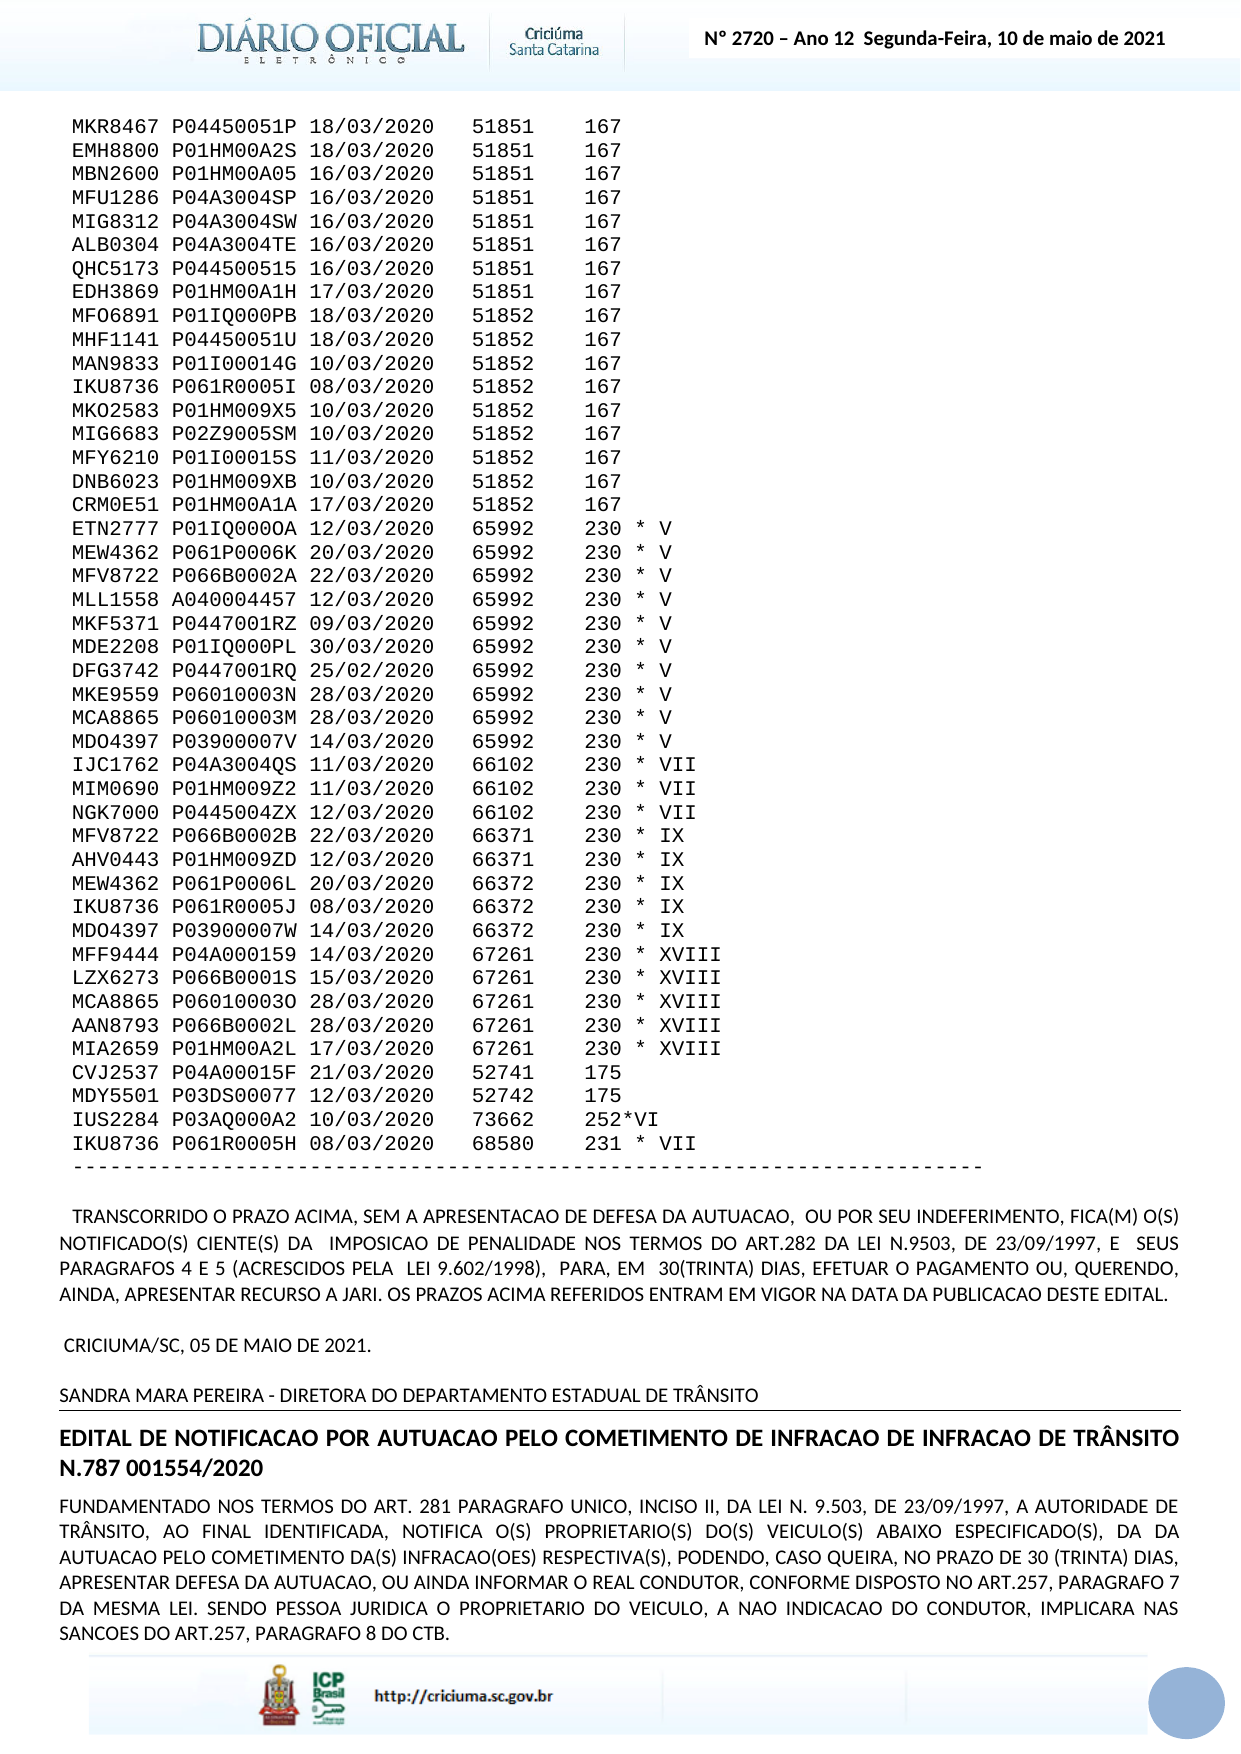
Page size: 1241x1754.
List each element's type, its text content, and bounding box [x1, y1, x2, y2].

text MKE9559 P06010003N 28/03/2020 65992 230 * V [59, 683, 1181, 707]
text AAN8793 P066B0002L 28/03/2020 67261 230 * XVIII [59, 1014, 1181, 1038]
text SANDRA MARA PEREIRA - DIRETORA DO DEPARTAMENTO ESTADUAL DE TRÂNSITO [59, 1357, 1181, 1410]
text IJC1762 P04A3004QS 11/03/2020 66102 230 * VII [59, 754, 1181, 778]
text EDITAL DE NOTIFICACAO POR AUTUACAO PELO COMETIMENTO DE INFRACAO DE INFRACAO DE TRÂNSITO N.787 001554/2020 [59, 1422, 1181, 1483]
text MHF1141 P04450051U 18/03/2020 51852 167 [59, 329, 1181, 352]
text MIG6683 P02Z9005SM 10/03/2020 51852 167 [59, 423, 1181, 447]
text MDE2208 P01IQ000PL 30/03/2020 65992 230 * V [59, 636, 1181, 660]
text EMH8800 P01HM00A2S 18/03/2020 51851 167 [59, 140, 1181, 163]
text MDO4397 P03900007W 14/03/2020 66372 230 * IX [59, 920, 1181, 944]
text EDH3869 P01HM00A1H 17/03/2020 51851 167 [59, 282, 1181, 305]
text IKU8736 P061R0005H 08/03/2020 68580 231 * VII [59, 1133, 1181, 1156]
text ALB0304 P04A3004TE 16/03/2020 51851 167 [59, 234, 1181, 258]
text CRICIUMA/SC, 05 DE MAIO DE 2021. [59, 1332, 1181, 1357]
text MFV8722 P066B0002B 22/03/2020 66371 230 * IX [59, 825, 1181, 849]
text MIA2659 P01HM00A2L 17/03/2020 67261 230 * XVIII [59, 1038, 1181, 1062]
text MEW4362 P061P0006K 20/03/2020 65992 230 * V [59, 542, 1181, 565]
text NGK7000 P0445004ZX 12/03/2020 66102 230 * VII [59, 802, 1181, 825]
text AHV0443 P01HM009ZD 12/03/2020 66371 230 * IX [59, 849, 1181, 873]
text FUNDAMENTADO NOS TERMOS DO ART. 281 PARAGRAFO UNICO, INCISO II, DA LEI N. 9.503, DE 23/09/1997, A AUTORIDADE DE TRÂNSITO, AO FINAL IDENTIFICADA, NOTIFICA O(S) PROPRIETARIO(S) DO(S) VEICULO(S) ABAIXO ESPECIFICADO(S), DA DA AUTUACAO PELO COMETIMENTO DA(S) INFRACAO(OES) RESPECTIVA(S), PODENDO, CASO QUEIRA, NO PRAZO DE 30 (TRINTA) DIAS, APRESENTAR DEFESA DA AUTUACAO, OU AINDA INFORMAR O REAL CONDUTOR, CONFORME DISPOSTO NO ART.257, PARAGRAFO 7 DA MESMA LEI. SENDO PESSOA JURIDICA O PROPRIETARIO DO VEICULO, A NAO INDICACAO DO CONDUTOR, IMPLICARA NAS SANCOES DO ART.257, PARAGRAFO 8 DO CTB. [59, 1493, 1181, 1647]
text MDY5501 P03DS00077 12/03/2020 52742 175 [59, 1086, 1181, 1109]
text MDO4397 P03900007V 14/03/2020 65992 230 * V [59, 731, 1181, 754]
text CVJ2537 P04A00015F 21/03/2020 52741 175 [59, 1062, 1181, 1086]
text MFF9444 P04A000159 14/03/2020 67261 230 * XVIII [59, 944, 1181, 967]
text IKU8736 P061R0005J 08/03/2020 66372 230 * IX [59, 896, 1181, 920]
text MFV8722 P066B0002A 22/03/2020 65992 230 * V [59, 565, 1181, 589]
text MKF5371 P0447001RZ 09/03/2020 65992 230 * V [59, 613, 1181, 636]
text MLL1558 A040004457 12/03/2020 65992 230 * V [59, 589, 1181, 613]
text IUS2284 P03AQ000A2 10/03/2020 73662 252*VI [59, 1109, 1181, 1133]
text MBN2600 P01HM00A05 16/03/2020 51851 167 [59, 163, 1181, 187]
text ETN2777 P01IQ000OA 12/03/2020 65992 230 * V [59, 518, 1181, 542]
text DFG3742 P0447001RQ 25/02/2020 65992 230 * V [59, 660, 1181, 683]
text MKO2583 P01HM009X5 10/03/2020 51852 167 [59, 400, 1181, 423]
text MAN9833 P01I00014G 10/03/2020 51852 167 [59, 352, 1181, 376]
text MCA8865 P06010003M 28/03/2020 65992 230 * V [59, 707, 1181, 731]
text TRANSCORRIDO O PRAZO ACIMA, SEM A APRESENTACAO DE DEFESA DA AUTUACAO, OU POR SEU INDEFERIMENTO, FICA(M) O(S) NOTIFICADO(S) CIENTE(S) DA IMPOSICAO DE PENALIDADE NOS TERMOS DO ART.282 DA LEI N.9503, DE 23/09/1997, E SEUS PARAGRAFOS 4 E 5 (ACRESCIDOS PELA LEI 9.602/1998), PARA, EM 30(TRINTA) DIAS, EFETUAR O PAGAMENTO OU, QUERENDO, AINDA, APRESENTAR RECURSO A JARI. OS PRAZOS ACIMA REFERIDOS ENTRAM EM VIGOR NA DATA DA PUBLICACAO DESTE EDITAL. [59, 1204, 1181, 1306]
text MEW4362 P061P0006L 20/03/2020 66372 230 * IX [59, 873, 1181, 896]
text IKU8736 P061R0005I 08/03/2020 51852 167 [59, 376, 1181, 400]
text MIG8312 P04A3004SW 16/03/2020 51851 167 [59, 211, 1181, 234]
text MIM0690 P01HM009Z2 11/03/2020 66102 230 * VII [59, 778, 1181, 802]
text CRM0E51 P01HM00A1A 17/03/2020 51852 167 [59, 494, 1181, 518]
text LZX6273 P066B0001S 15/03/2020 67261 230 * XVIII [59, 967, 1181, 991]
text MFY6210 P01I00015S 11/03/2020 51852 167 [59, 447, 1181, 471]
text MKR8467 P04450051P 18/03/2020 51851 167 [59, 116, 1181, 140]
text ------------------------------------------------------------------------- [59, 1156, 1181, 1180]
text MFO6891 P01IQ000PB 18/03/2020 51852 167 [59, 305, 1181, 329]
text MFU1286 P04A3004SP 16/03/2020 51851 167 [59, 187, 1181, 211]
text MCA8865 P06010003O 28/03/2020 67261 230 * XVIII [59, 991, 1181, 1014]
text QHC5173 P044500515 16/03/2020 51851 167 [59, 258, 1181, 282]
text DNB6023 P01HM009XB 10/03/2020 51852 167 [59, 471, 1181, 494]
